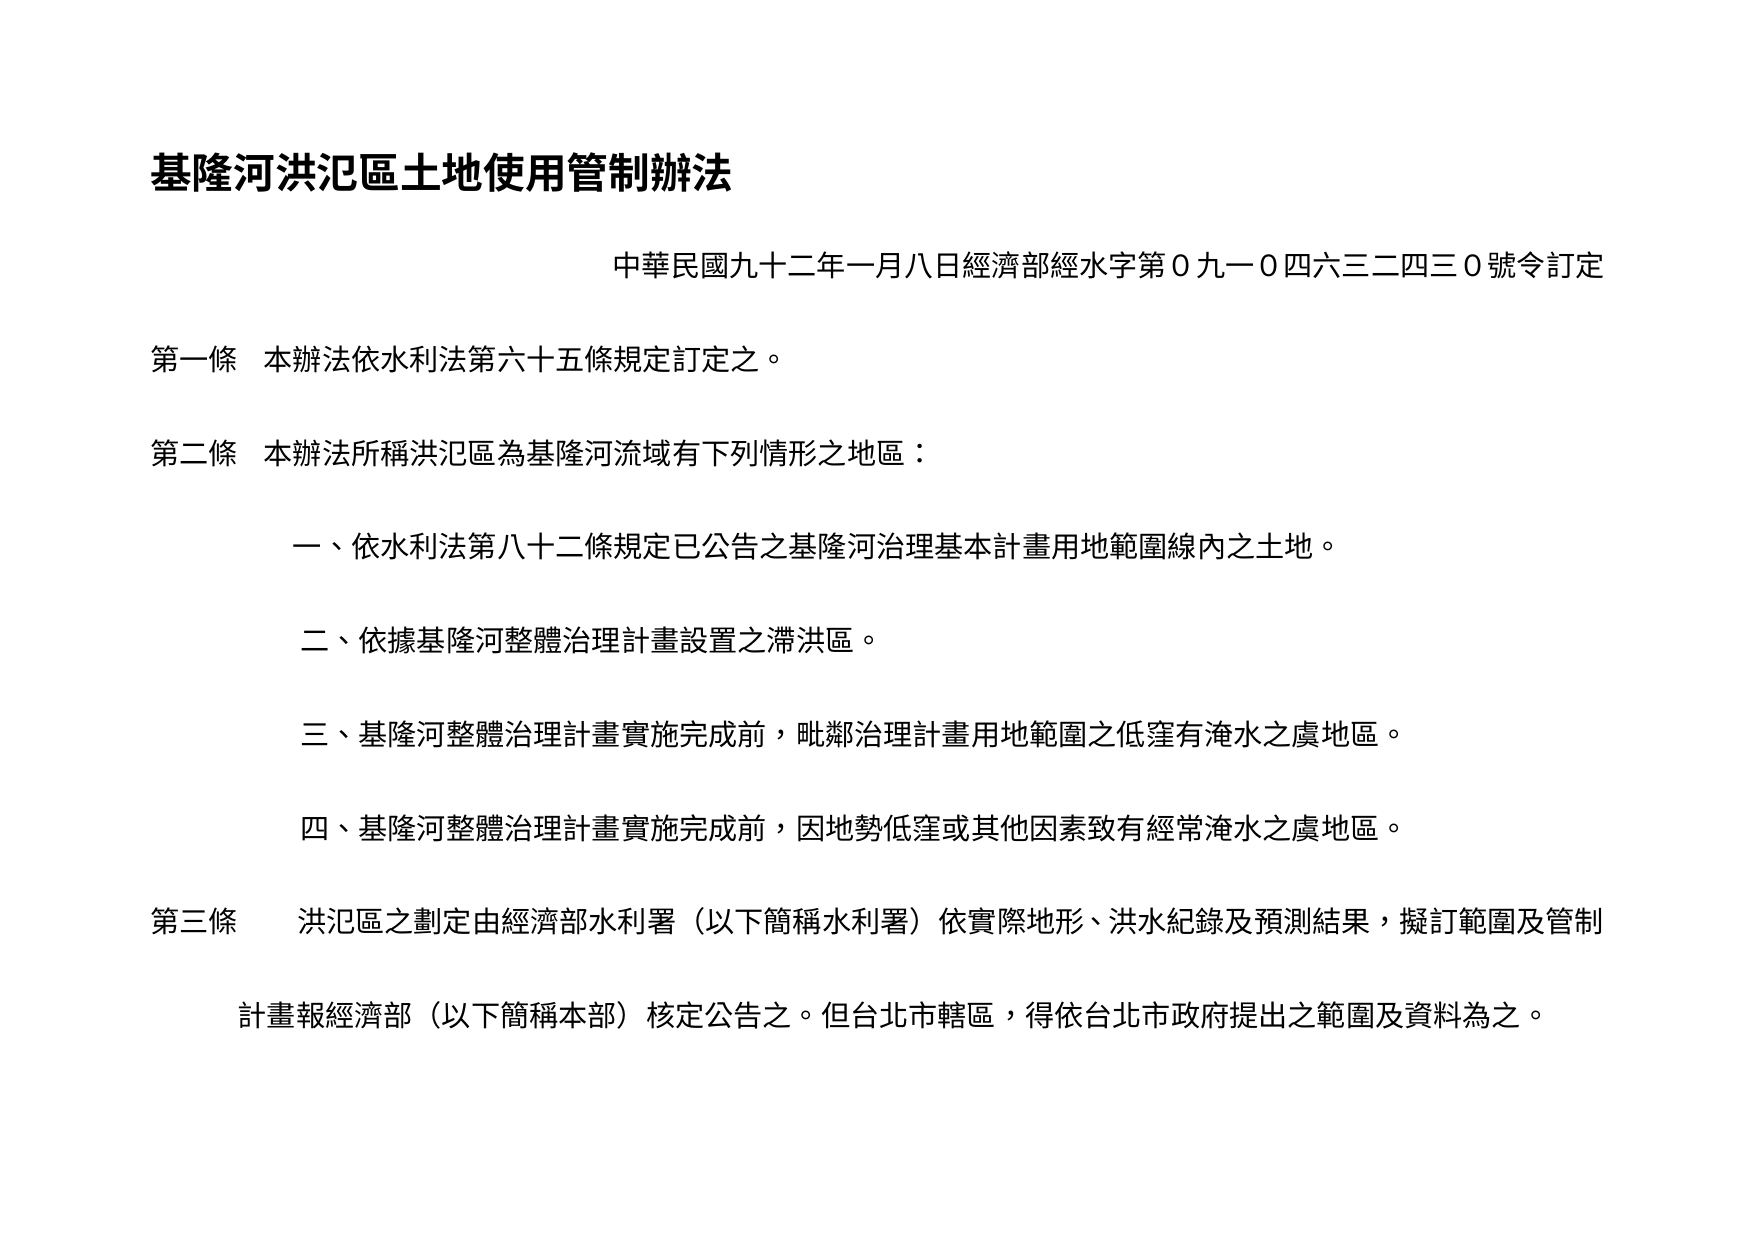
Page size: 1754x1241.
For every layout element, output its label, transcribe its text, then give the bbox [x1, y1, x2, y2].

text 一、依水利法第八十二條規定已公告之基隆河治理基本計畫用地範圍線內之土地。 [263, 508, 1604, 583]
text 第二條 本辦法所稱洪氾區為基隆河流域有下列情形之地區： [150, 414, 1604, 489]
text 四、基隆河整體治理計畫實施完成前，因地勢低窪或其他因素致有經常淹水之虞地區。 [150, 789, 1604, 864]
text 基隆河洪氾區土地使用管制辦法 [150, 133, 1604, 208]
text 計畫報經濟部（以下簡稱本部）核定公告之。但台北市轄區，得依台北市政府提出之範圍及資料為之。 [150, 976, 1604, 1051]
text 三、基隆河整體治理計畫實施完成前，毗鄰治理計畫用地範圍之低窪有淹水之虞地區。 [296, 695, 1604, 770]
text 第一條 本辦法依水利法第六十五條規定訂定之。 [150, 320, 1604, 395]
text 二、依據基隆河整體治理計畫設置之滯洪區。 [300, 601, 1604, 676]
list 洪氾區之劃定由經濟部水利署（以下簡稱水利署）依實際地形、洪水紀錄及預測結果，擬訂範圍及管制 [150, 883, 1604, 958]
text 中華民國九十二年一月八日經濟部經水字第０九一０四六三二四三０號令訂定 [150, 226, 1604, 301]
